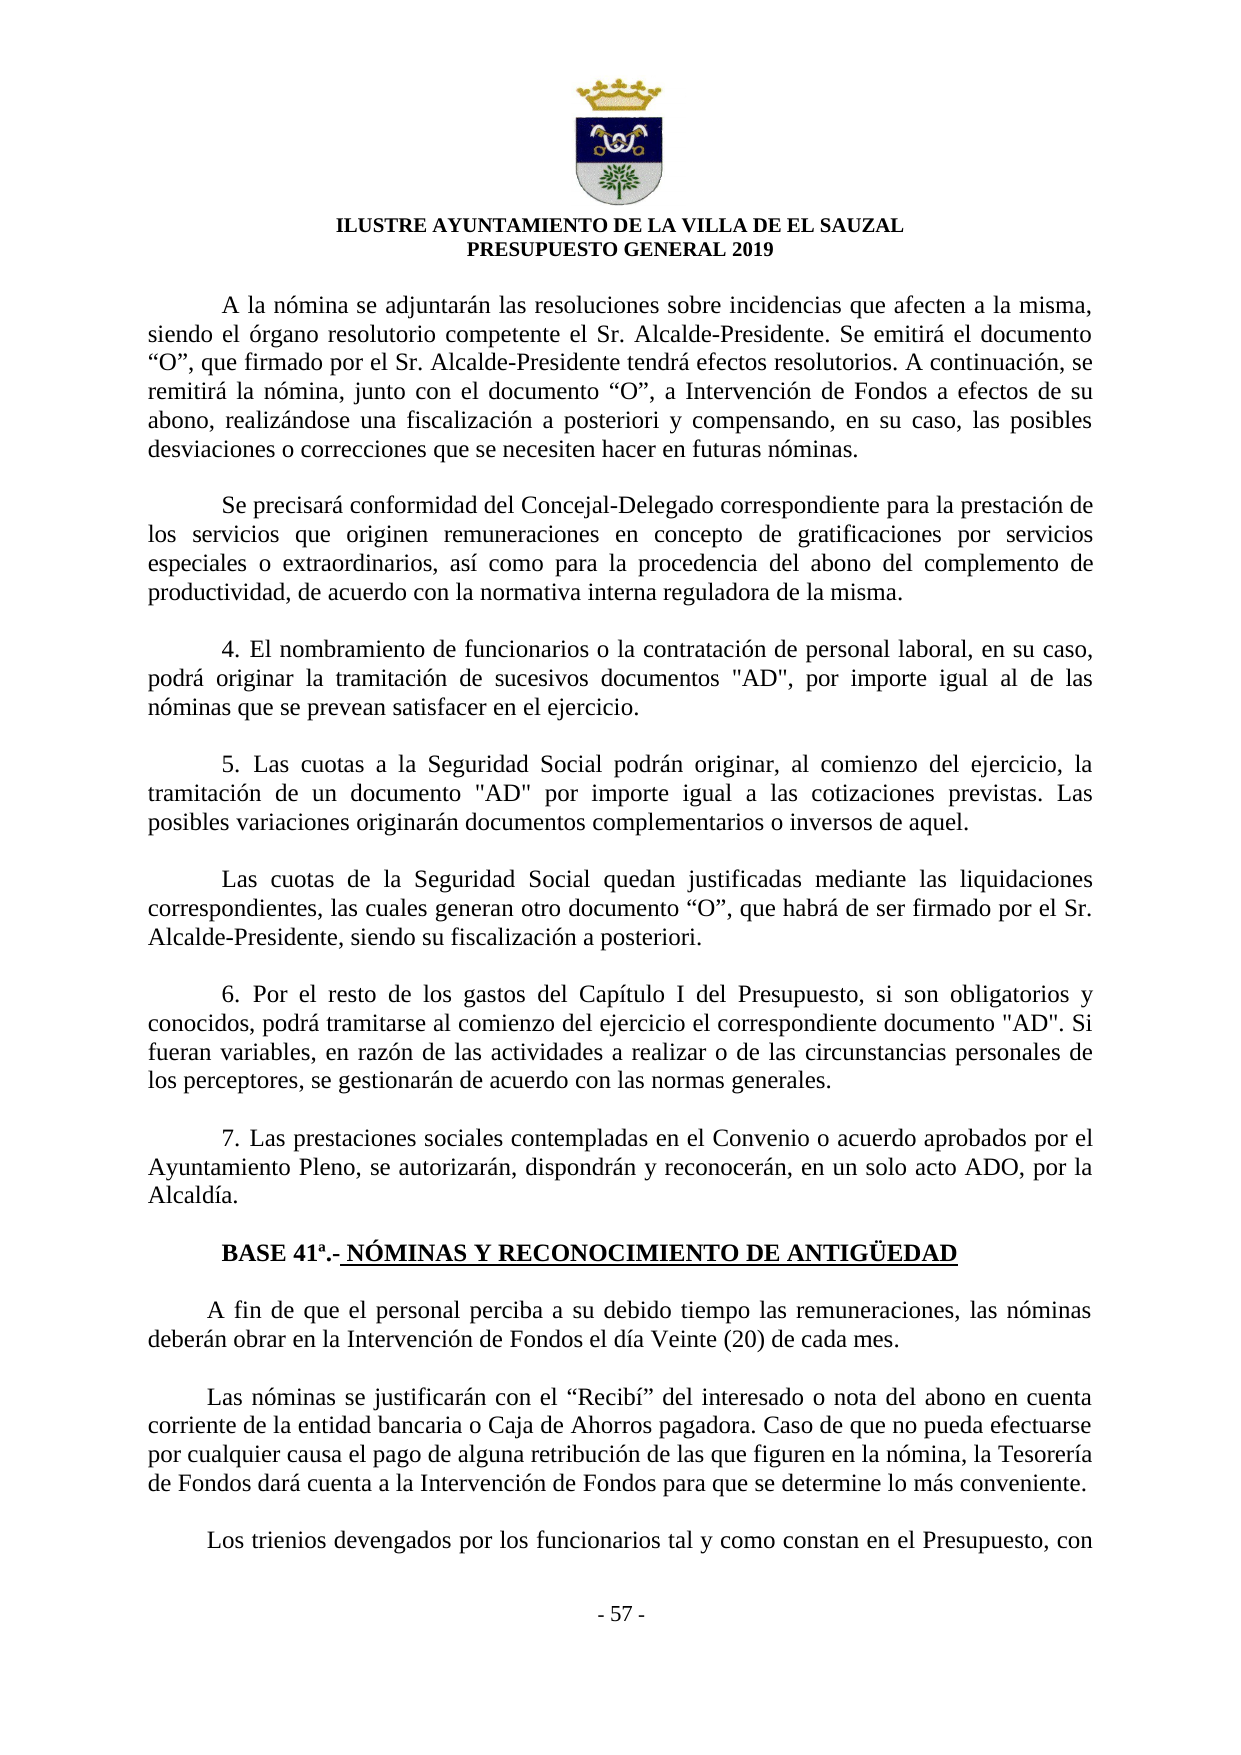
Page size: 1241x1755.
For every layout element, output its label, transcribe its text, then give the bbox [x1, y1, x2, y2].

list Las prestaciones sociales contempladas en el Convenio o acuerdo aprobados por el Ayuntamiento Pleno, se autorizarán, dispondrán y reconocerán, en un solo acto ADO, por la Alcaldía. [148, 1123, 1094, 1209]
list Las cuotas a la Seguridad Social podrán originar, al comienzo del ejercicio, la tramitación de un documento "AD" por importe igual a las cotizaciones previstas. Las posibles variaciones originarán documentos complementarios o inversos de aquel. [148, 749, 1094, 835]
text Las nóminas se justificarán con el “Recibí” del interesado o nota del abono en cuenta corriente de la entidad bancaria o Caja de Ahorros pagadora. Caso de que no pueda efectuarse por cualquier causa el pago de alguna retribución de las que figuren en la nómina, la Tesorería de Fondos dará cuenta a la Intervención de Fondos para que se determine lo más conveniente. [148, 1382, 1093, 1497]
text Las cuotas de la Seguridad Social quedan justificadas mediante las liquidaciones correspondientes, las cuales generan otro documento “O”, que habrá de ser firmado por el Sr. Alcalde-Presidente, siendo su fiscalización a posteriori. [148, 864, 1093, 950]
text A la nómina se adjuntarán las resoluciones sobre incidencias que afecten a la misma, siendo el órgano resolutorio competente el Sr. Alcalde-Presidente. Se emitirá el documento “O”, que firmado por el Sr. Alcalde-Presidente tendrá efectos resolutorios. A continuación, se remitirá la nómina, junto con el documento “O”, a Intervención de Fondos a efectos de su abono, realizándose una fiscalización a posteriori y compensando, en su caso, las posibles desviaciones o correcciones que se necesiten hacer en futuras nóminas. [148, 290, 1094, 462]
text A fin de que el personal perciba a su debido tiempo las remuneraciones, las nóminas deberán obrar en la Intervención de Fondos el día Veinte (20) de cada mes. [148, 1295, 1093, 1353]
text Se precisará conformidad del Concejal-Delegado correspondiente para la prestación de los servicios que originen remuneraciones en concepto de gratificaciones por servicios especiales o extraordinarios, así como para la procedencia del abono del complemento de productividad, de acuerdo con la normativa interna reguladora de la misma. [148, 490, 1094, 605]
list El nombramiento de funcionarios o la contratación de personal laboral, en su caso, podrá originar la tramitación de sucesivos documentos "AD", por importe igual al de las nóminas que se prevean satisfacer en el ejercicio. [148, 634, 1094, 720]
subtitle BASE 41ª.- NÓMINAS Y RECONOCIMIENTO DE ANTIGÜEDAD [221, 1238, 1141, 1267]
text Los trienios devengados por los funcionarios tal y como constan en el Presupuesto, con [148, 1525, 1093, 1554]
list Por el resto de los gastos del Capítulo I del Presupuesto, si son obligatorios y conocidos, podrá tramitarse al comienzo del ejercicio el correspondiente documento "AD". Si fueran variables, en razón de las actividades a realizar o de las circunstancias personales de los perceptores, se gestionarán de acuerdo con las normas generales. [148, 979, 1094, 1094]
